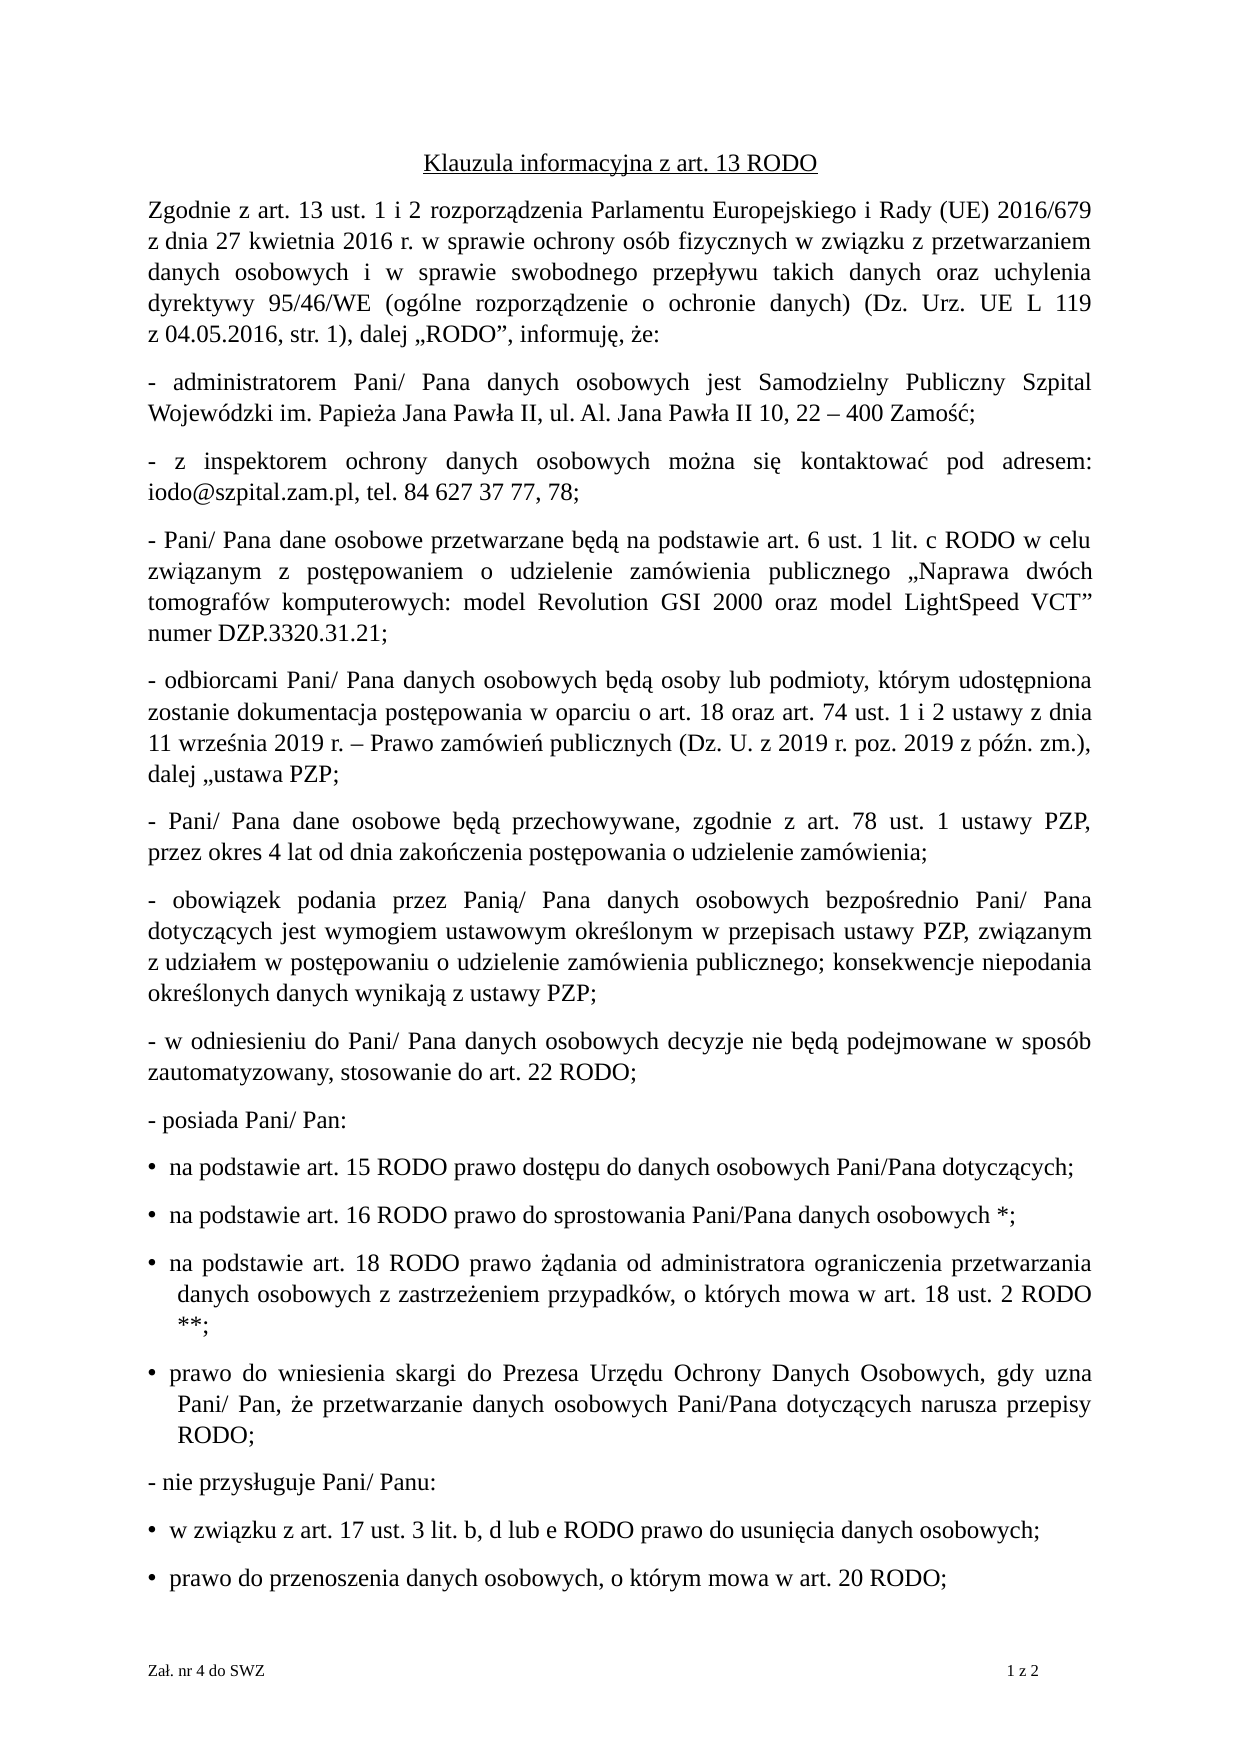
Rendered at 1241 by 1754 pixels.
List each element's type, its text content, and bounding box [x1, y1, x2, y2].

text - nie przysługuje Pani/ Panu: [148, 1467, 1093, 1496]
text - posiada Pani/ Pan: [148, 1105, 1093, 1133]
list prawo do przenoszenia danych osobowych, o którym mowa w art. 20 RODO; [148, 1563, 1093, 1592]
text Zgodnie z art. 13 ust. 1 i 2 rozporządzenia Parlamentu Europejskiego i Rady (UE) 2016/679 z dnia 27 kwietnia 2016 r. w sprawie ochrony osób fizycznych w związku z przetwarzaniem danych osobowych i w sprawie swobodnego przepływu takich danych oraz uchylenia dyrektywy 95/46/WE (ogólne rozporządzenie o ochronie danych) (Dz. Urz. UE L 119 z 04.05.2016, str. 1), dalej „RODO”, informuję, że: [148, 195, 1093, 348]
text - Pani/ Pana dane osobowe przetwarzane będą na podstawie art. 6 ust. 1 lit. c RODO w celu związanym z postępowaniem o udzielenie zamówienia publicznego „Naprawa dwóch tomografów komputerowych: model Revolution GSI 2000 oraz model LightSpeed VCT” numer DZP.3320.31.21; [148, 525, 1093, 647]
text - w odniesieniu do Pani/ Pana danych osobowych decyzje nie będą podejmowane w sposób zautomatyzowany, stosowanie do art. 22 RODO; [148, 1026, 1093, 1086]
text - odbiorcami Pani/ Pana danych osobowych będą osoby lub podmioty, którym udostępniona zostanie dokumentacja postępowania w oparciu o art. 18 oraz art. 74 ust. 1 i 2 ustawy z dnia 11 września 2019 r. – Prawo zamówień publicznych (Dz. U. z 2019 r. poz. 2019 z późn. zm.), dalej „ustawa PZP; [148, 666, 1093, 787]
list prawo do wniesienia skargi do Prezesa Urzędu Ochrony Danych Osobowych, gdy uzna Pani/ Pan, że przetwarzanie danych osobowych Pani/Pana dotyczących narusza przepisy RODO; [148, 1358, 1093, 1448]
list na podstawie art. 15 RODO prawo dostępu do danych osobowych Pani/Pana dotyczących; [148, 1152, 1093, 1181]
text - obowiązek podania przez Panią/ Pana danych osobowych bezpośrednio Pani/ Pana dotyczących jest wymogiem ustawowym określonym w przepisach ustawy PZP, związanym z udziałem w postępowaniu o udzielenie zamówienia publicznego; konsekwencje niepodania określonych danych wynikają z ustawy PZP; [148, 885, 1093, 1007]
list w związku z art. 17 ust. 3 lit. b, d lub e RODO prawo do usunięcia danych osobowych; [148, 1515, 1093, 1544]
text - z inspektorem ochrony danych osobowych można się kontaktować pod adresem: iodo@szpital.zam.pl, tel. 84 627 37 77, 78; [148, 446, 1093, 506]
text - administratorem Pani/ Pana danych osobowych jest Samodzielny Publiczny Szpital Wojewódzki im. Papieża Jana Pawła II, ul. Al. Jana Pawła II 10, 22 – 400 Zamość; [148, 367, 1093, 427]
text Klauzula informacyjna z art. 13 RODO [148, 148, 1093, 176]
list na podstawie art. 16 RODO prawo do sprostowania Pani/Pana danych osobowych *; [148, 1200, 1093, 1229]
list na podstawie art. 18 RODO prawo żądania od administratora ograniczenia przetwarzania danych osobowych z zastrzeżeniem przypadków, o których mowa w art. 18 ust. 2 RODO **; [148, 1248, 1093, 1339]
text - Pani/ Pana dane osobowe będą przechowywane, zgodnie z art. 78 ust. 1 ustawy PZP, przez okres 4 lat od dnia zakończenia postępowania o udzielenie zamówienia; [148, 806, 1093, 866]
